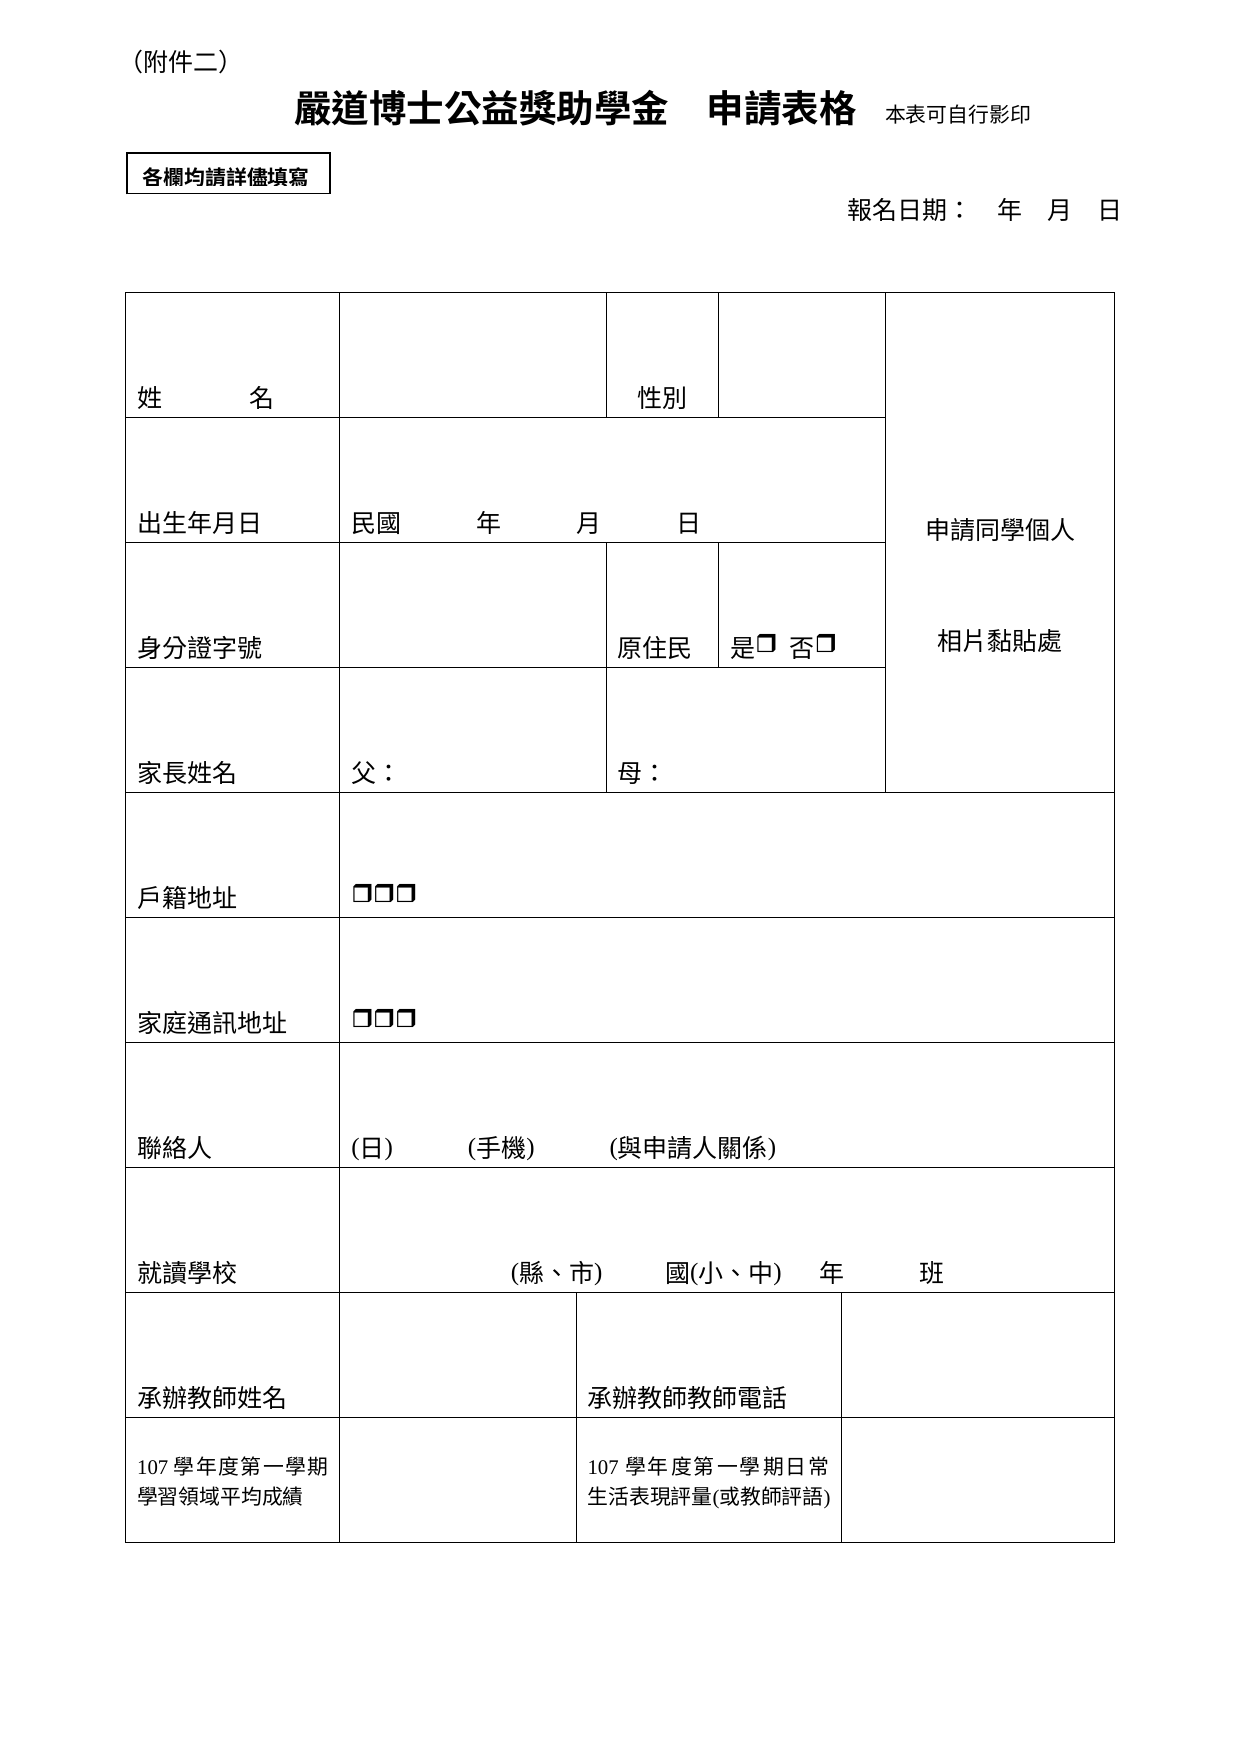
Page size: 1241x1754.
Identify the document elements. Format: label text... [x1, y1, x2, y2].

table_cell (日) (手機) (與申請人關係) [340, 1043, 1114, 1167]
table_cell [340, 1418, 576, 1542]
table_cell 就讀學校 [126, 1168, 339, 1292]
table_cell  [340, 793, 1114, 917]
table_cell  [340, 918, 1114, 1042]
table_cell 承辦教師教師電話 [577, 1293, 841, 1417]
table_cell [340, 543, 606, 667]
table_header 姓 名 [126, 293, 339, 417]
table_cell 母： [607, 668, 885, 792]
table_cell 107學年度第一學期學習領域平均成績 [126, 1418, 339, 1542]
table_header 性別 [607, 293, 718, 417]
table_cell 原住民 [607, 543, 718, 667]
table_header 申請同學個人 相片黏貼處 [886, 293, 1114, 792]
table_cell [340, 1293, 576, 1417]
table_cell 父： [340, 668, 606, 792]
text 各欄均請詳儘填寫 [143, 161, 314, 185]
table_cell 家庭通訊地址 [126, 918, 339, 1042]
text 嚴道博士公益獎助學金 申請表格 本表可自行影印 [118, 78, 1122, 133]
table_cell 身分證字號 [126, 543, 339, 667]
table_cell (縣、市) 國(小、中) 年 班 [340, 1168, 1114, 1292]
table_cell 家長姓名 [126, 668, 339, 792]
table_header [340, 293, 606, 417]
text （附件二） [118, 42, 1122, 78]
table_header [719, 293, 885, 417]
table_cell 聯絡人 [126, 1043, 339, 1167]
table_cell 民國 年 月 日 [340, 418, 885, 542]
text 報名日期： 年 月 日 [118, 167, 1122, 230]
table_cell 是 否 [719, 543, 885, 667]
table_cell [842, 1418, 1114, 1542]
table_cell [842, 1293, 1114, 1417]
table_cell 107學年度第一學期日常生活表現評量(或教師評語) [577, 1418, 841, 1542]
table_cell 戶籍地址 [126, 793, 339, 917]
table_cell 出生年月日 [126, 418, 339, 542]
table_cell 承辦教師姓名 [126, 1293, 339, 1417]
